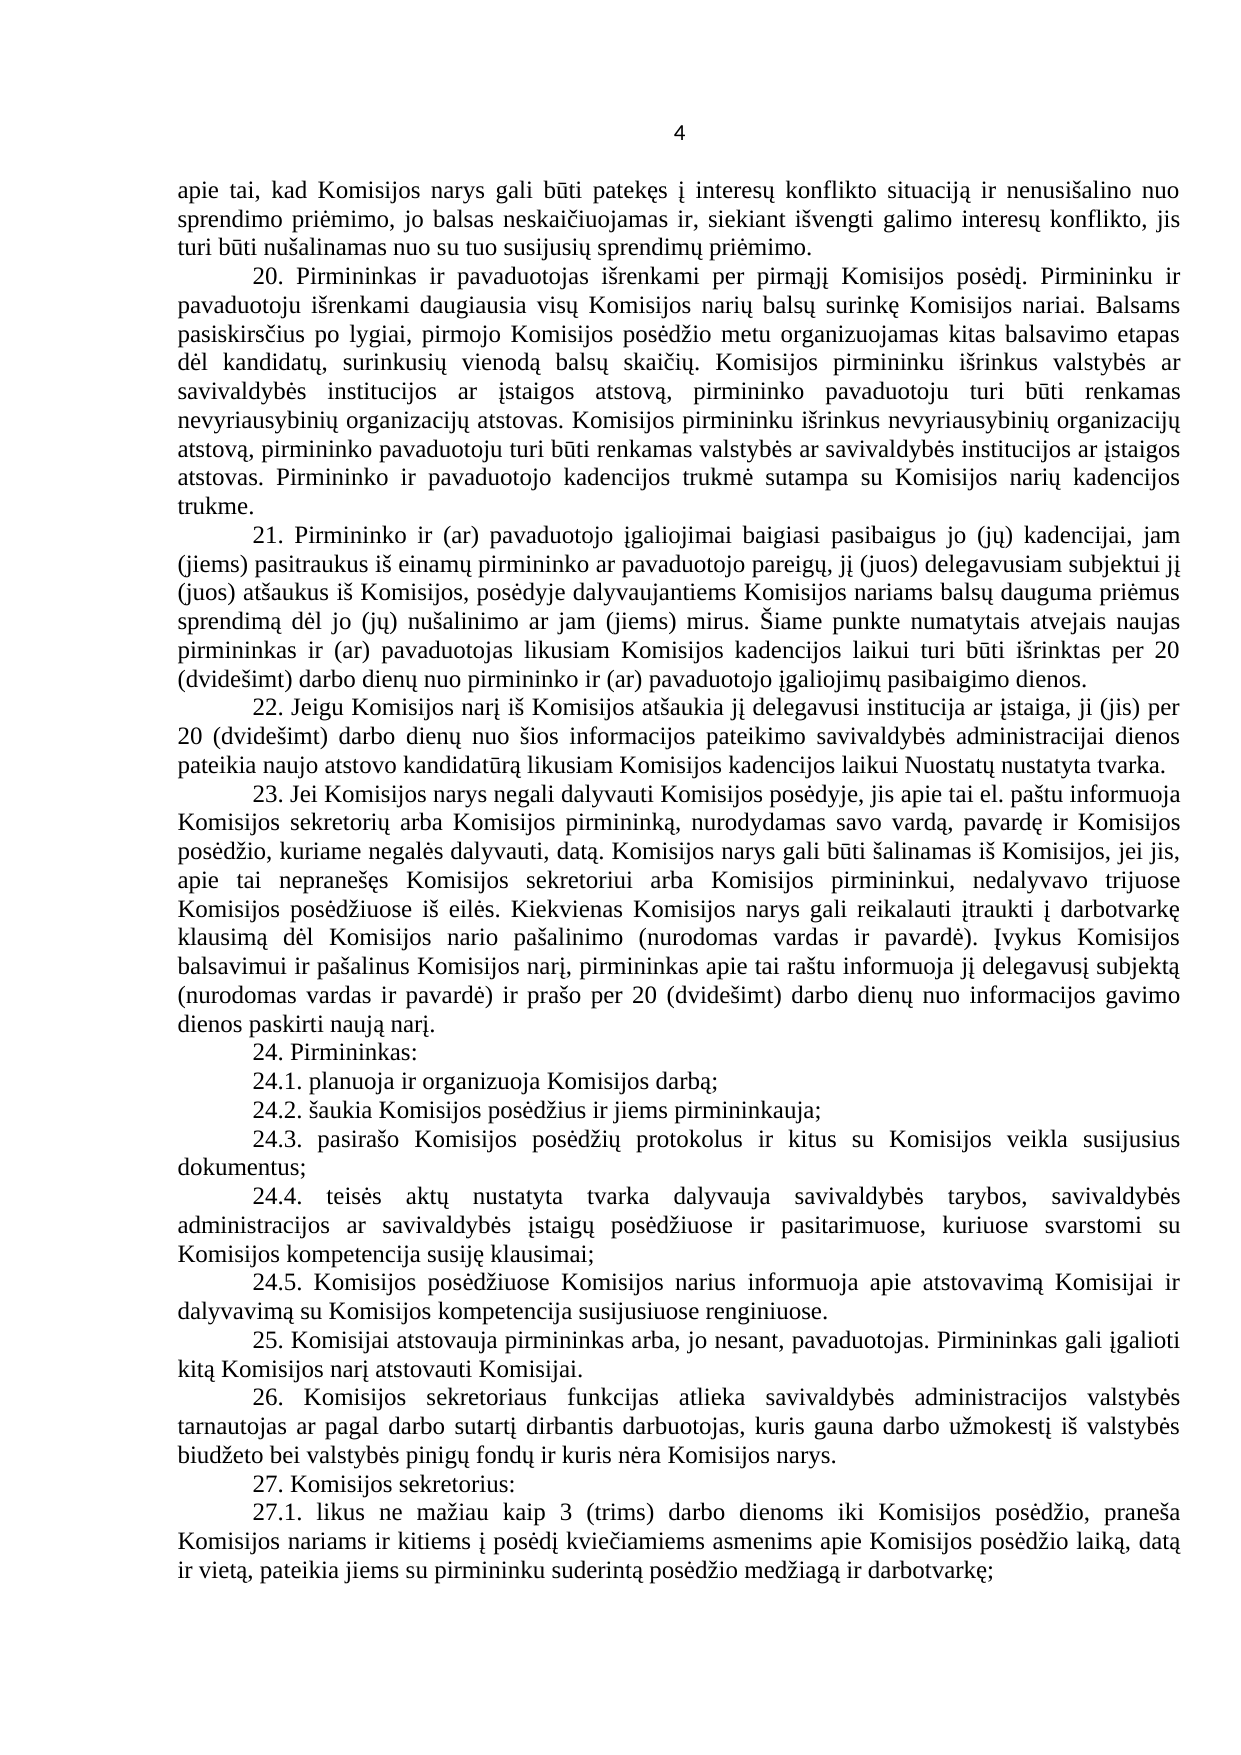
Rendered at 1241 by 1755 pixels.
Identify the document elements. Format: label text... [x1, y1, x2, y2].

text 27.1. likus ne mažiau kaip 3 (trims) darbo dienoms iki Komisijos posėdžio, praneša Komisijos nariams ir kitiems į posėdį kviečiamiems asmenims apie Komisijos posėdžio laiką, datą ir vietą, pateikia jiems su pirmininku suderintą posėdžio medžiagą ir darbotvarkę; [177, 1497, 1181, 1584]
text 24.1. planuoja ir organizuoja Komisijos darbą; [177, 1066, 1181, 1095]
text 20. Pirmininkas ir pavaduotojas išrenkami per pirmąjį Komisijos posėdį. Pirmininku ir pavaduotoju išrenkami daugiausia visų Komisijos narių balsų surinkę Komisijos nariai. Balsams pasiskirsčius po lygiai, pirmojo Komisijos posėdžio metu organizuojamas kitas balsavimo etapas dėl kandidatų, surinkusių vienodą balsų skaičių. Komisijos pirmininku išrinkus valstybės ar savivaldybės institucijos ar įstaigos atstovą, pirmininko pavaduotoju turi būti renkamas nevyriausybinių organizacijų atstovas. Komisijos pirmininku išrinkus nevyriausybinių organizacijų atstovą, pirmininko pavaduotoju turi būti renkamas valstybės ar savivaldybės institucijos ar įstaigos atstovas. Pirmininko ir pavaduotojo kadencijos trukmė sutampa su Komisijos narių kadencijos trukme. [177, 261, 1181, 520]
text 24.3. pasirašo Komisijos posėdžių protokolus ir kitus su Komisijos veikla susijusius dokumentus; [177, 1124, 1181, 1181]
text 22. Jeigu Komisijos narį iš Komisijos atšaukia jį delegavusi institucija ar įstaiga, ji (jis) per 20 (dvidešimt) darbo dienų nuo šios informacijos pateikimo savivaldybės administracijai dienos pateikia naujo atstovo kandidatūrą likusiam Komisijos kadencijos laikui Nuostatų nustatyta tvarka. [177, 692, 1181, 779]
text 27. Komisijos sekretorius: [177, 1469, 1181, 1497]
text apie tai, kad Komisijos narys gali būti patekęs į interesų konflikto situaciją ir nenusišalino nuo sprendimo priėmimo, jo balsas neskaičiuojamas ir, siekiant išvengti galimo interesų konflikto, jis turi būti nušalinamas nuo su tuo susijusių sprendimų priėmimo. [177, 175, 1181, 261]
text 24.5. Komisijos posėdžiuose Komisijos narius informuoja apie atstovavimą Komisijai ir dalyvavimą su Komisijos kompetencija susijusiuose renginiuose. [177, 1267, 1181, 1325]
text 24. Pirmininkas: [177, 1037, 1181, 1066]
text 24.4. teisės aktų nustatyta tvarka dalyvauja savivaldybės tarybos, savivaldybės administracijos ar savivaldybės įstaigų posėdžiuose ir pasitarimuose, kuriuose svarstomi su Komisijos kompetencija susiję klausimai; [177, 1181, 1181, 1267]
text 23. Jei Komisijos narys negali dalyvauti Komisijos posėdyje, jis apie tai el. paštu informuoja Komisijos sekretorių arba Komisijos pirmininką, nurodydamas savo vardą, pavardę ir Komisijos posėdžio, kuriame negalės dalyvauti, datą. Komisijos narys gali būti šalinamas iš Komisijos, jei jis, apie tai nepranešęs Komisijos sekretoriui arba Komisijos pirmininkui, nedalyvavo trijuose Komisijos posėdžiuose iš eilės. Kiekvienas Komisijos narys gali reikalauti įtraukti į darbotvarkę klausimą dėl Komisijos nario pašalinimo (nurodomas vardas ir pavardė). Įvykus Komisijos balsavimui ir pašalinus Komisijos narį, pirmininkas apie tai raštu informuoja jį delegavusį subjektą (nurodomas vardas ir pavardė) ir prašo per 20 (dvidešimt) darbo dienų nuo informacijos gavimo dienos paskirti naują narį. [177, 779, 1181, 1037]
text 21. Pirmininko ir (ar) pavaduotojo įgaliojimai baigiasi pasibaigus jo (jų) kadencijai, jam (jiems) pasitraukus iš einamų pirmininko ar pavaduotojo pareigų, jį (juos) delegavusiam subjektui jį (juos) atšaukus iš Komisijos, posėdyje dalyvaujantiems Komisijos nariams balsų dauguma priėmus sprendimą dėl jo (jų) nušalinimo ar jam (jiems) mirus. Šiame punkte numatytais atvejais naujas pirmininkas ir (ar) pavaduotojas likusiam Komisijos kadencijos laikui turi būti išrinktas per 20 (dvidešimt) darbo dienų nuo pirmininko ir (ar) pavaduotojo įgaliojimų pasibaigimo dienos. [177, 520, 1181, 692]
text 24.2. šaukia Komisijos posėdžius ir jiems pirmininkauja; [177, 1095, 1181, 1124]
text 26. Komisijos sekretoriaus funkcijas atlieka savivaldybės administracijos valstybės tarnautojas ar pagal darbo sutartį dirbantis darbuotojas, kuris gauna darbo užmokestį iš valstybės biudžeto bei valstybės pinigų fondų ir kuris nėra Komisijos narys. [177, 1382, 1181, 1469]
text 25. Komisijai atstovauja pirmininkas arba, jo nesant, pavaduotojas. Pirmininkas gali įgalioti kitą Komisijos narį atstovauti Komisijai. [177, 1325, 1181, 1382]
